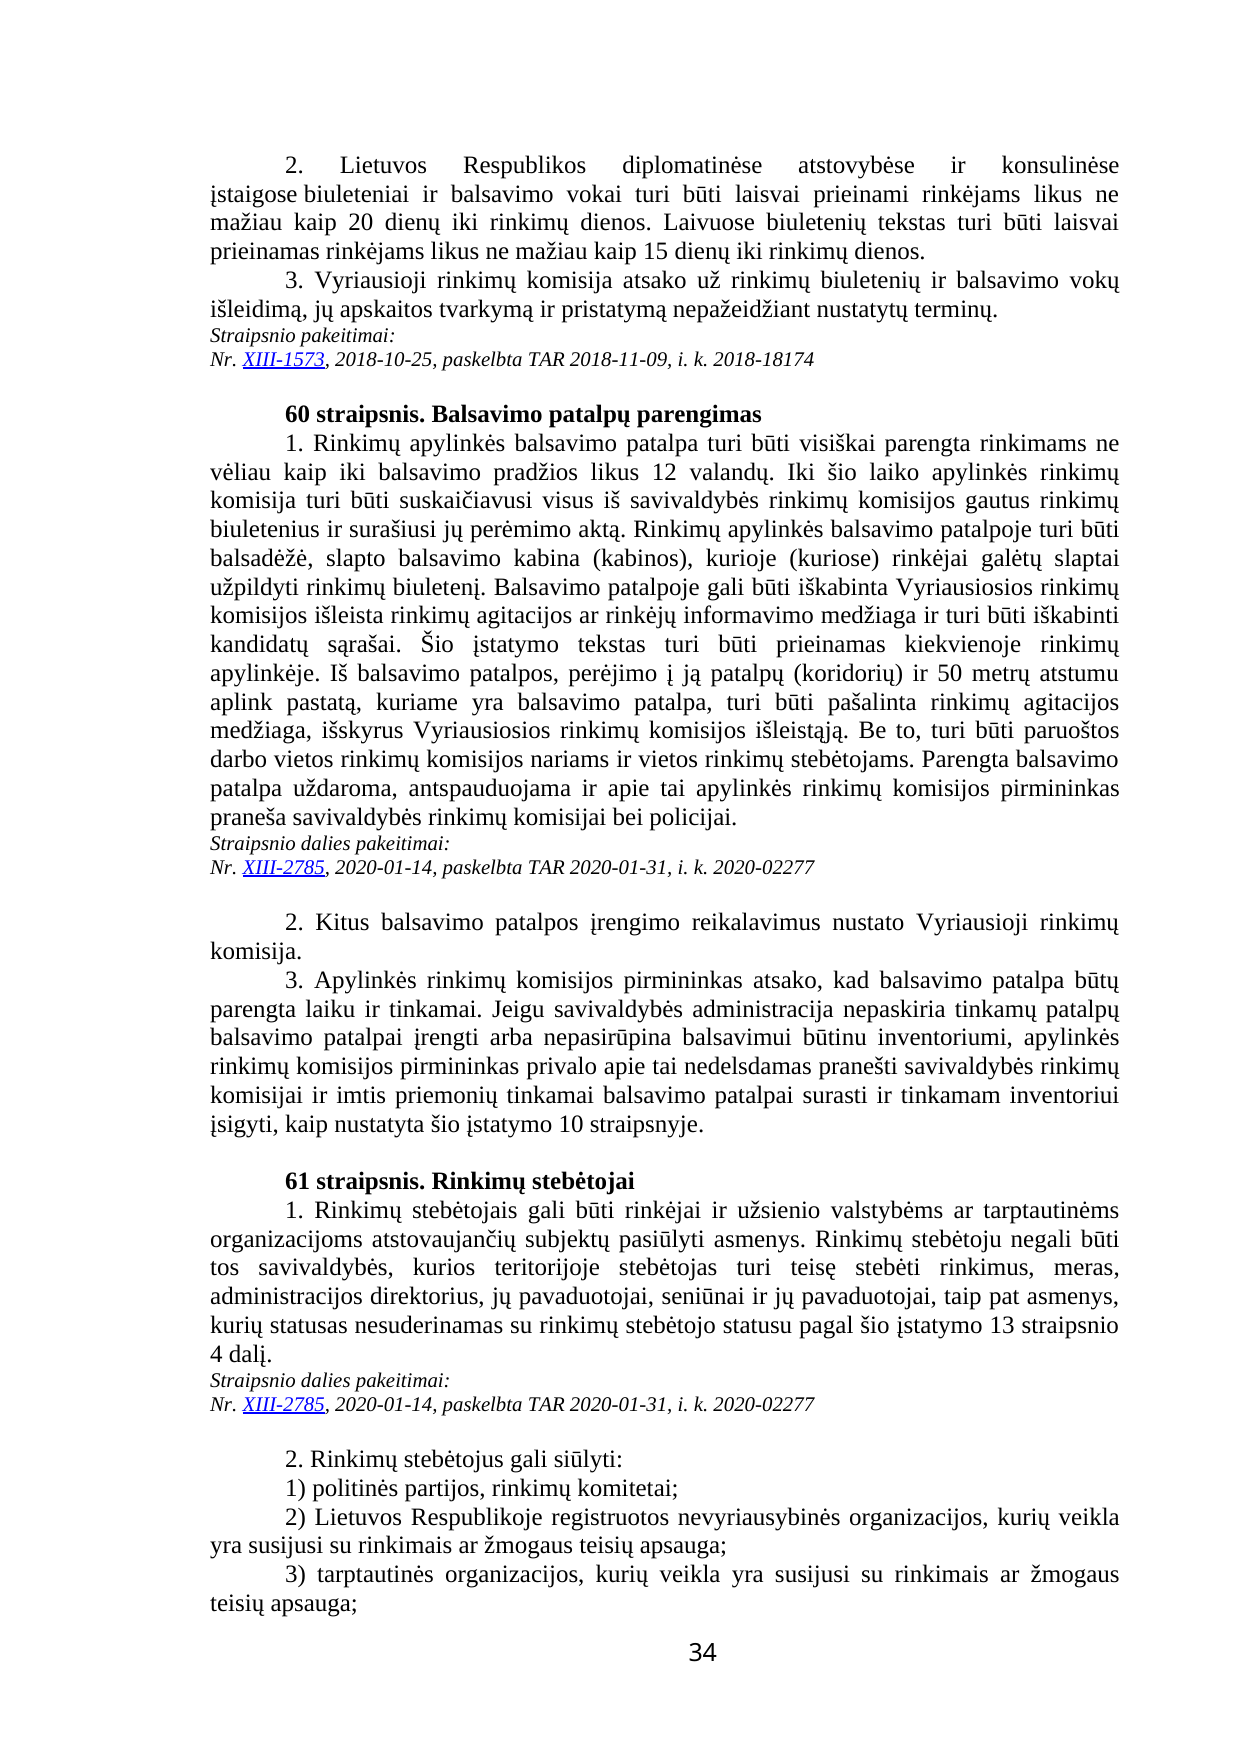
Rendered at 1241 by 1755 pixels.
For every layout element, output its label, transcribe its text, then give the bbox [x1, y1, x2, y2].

text Nr. XIII-1573, 2018-10-25, paskelbta TAR 2018-11-09, i. k. 2018-18174 [210, 347, 1120, 371]
text Nr. XIII-2785, 2020-01-14, paskelbta TAR 2020-01-31, i. k. 2020-02277 [210, 855, 1120, 879]
text 1) politinės partijos, rinkimų komitetai; [210, 1473, 1120, 1502]
text 3. Vyriausioji rinkimų komisija atsako už rinkimų biuletenių ir balsavimo vokų išleidimą, jų apskaitos tvarkymą ir pristatymą nepažeidžiant nustatytų terminų. [210, 265, 1120, 322]
text 3. Apylinkės rinkimų komisijos pirmininkas atsako, kad balsavimo patalpa būtų parengta laiku ir tinkamai. Jeigu savivaldybės administracija nepaskiria tinkamų patalpų balsavimo patalpai įrengti arba nepasirūpina balsavimui būtinu inventoriumi, apylinkės rinkimų komisijos pirmininkas privalo apie tai nedelsdamas pranešti savivaldybės rinkimų komisijai ir imtis priemonių tinkamai balsavimo patalpai surasti ir tinkamam inventoriui įsigyti, kaip nustatyta šio įstatymo 10 straipsnyje. [210, 965, 1120, 1137]
text 2. Lietuvos Respublikos diplomatinėse atstovybėse ir konsulinėse įstaigose biuleteniai ir balsavimo vokai turi būti laisvai prieinami rinkėjams likus ne mažiau kaip 20 dienų iki rinkimų dienos. Laivuose biuletenių tekstas turi būti laisvai prieinamas rinkėjams likus ne mažiau kaip 15 dienų iki rinkimų dienos. [210, 150, 1120, 265]
text 3) tarptautinės organizacijos, kurių veikla yra susijusi su rinkimais ar žmogaus teisių apsauga; [210, 1559, 1120, 1617]
text Straipsnio pakeitimai: [210, 322, 1120, 347]
text 2. Rinkimų stebėtojus gali siūlyti: [210, 1444, 1120, 1473]
text 2) Lietuvos Respublikoje registruotos nevyriausybinės organizacijos, kurių veikla yra susijusi su rinkimais ar žmogaus teisių apsauga; [210, 1502, 1120, 1559]
text Straipsnio dalies pakeitimai: [210, 831, 1120, 855]
text 1. Rinkimų apylinkės balsavimo patalpa turi būti visiškai parengta rinkimams ne vėliau kaip iki balsavimo pradžios likus 12 valandų. Iki šio laiko apylinkės rinkimų komisija turi būti suskaičiavusi visus iš savivaldybės rinkimų komisijos gautus rinkimų biuletenius ir surašiusi jų perėmimo aktą. Rinkimų apylinkės balsavimo patalpoje turi būti balsadėžė, slapto balsavimo kabina (kabinos), kurioje (kuriose) rinkėjai galėtų slaptai užpildyti rinkimų biuletenį. Balsavimo patalpoje gali būti iškabinta Vyriausiosios rinkimų komisijos išleista rinkimų agitacijos ar rinkėjų informavimo medžiaga ir turi būti iškabinti kandidatų sąrašai. Šio įstatymo tekstas turi būti prieinamas kiekvienoje rinkimų apylinkėje. Iš balsavimo patalpos, perėjimo į ją patalpų (koridorių) ir 50 metrų atstumu aplink pastatą, kuriame yra balsavimo patalpa, turi būti pašalinta rinkimų agitacijos medžiaga, išskyrus Vyriausiosios rinkimų komisijos išleistąją. Be to, turi būti paruoštos darbo vietos rinkimų komisijos nariams ir vietos rinkimų stebėtojams. Parengta balsavimo patalpa uždaroma, antspauduojama ir apie tai apylinkės rinkimų komisijos pirmininkas praneša savivaldybės rinkimų komisijai bei policijai. [210, 428, 1120, 831]
text Straipsnio dalies pakeitimai: [210, 1367, 1120, 1392]
text 61 straipsnis. Rinkimų stebėtojai [210, 1166, 1120, 1195]
text 2. Kitus balsavimo patalpos įrengimo reikalavimus nustato Vyriausioji rinkimų komisija. [210, 907, 1120, 965]
text Nr. XIII-2785, 2020-01-14, paskelbta TAR 2020-01-31, i. k. 2020-02277 [210, 1392, 1120, 1416]
text 60 straipsnis. Balsavimo patalpų parengimas [210, 399, 1120, 428]
text 1. Rinkimų stebėtojais gali būti rinkėjai ir užsienio valstybėms ar tarptautinėms organizacijoms atstovaujančių subjektų pasiūlyti asmenys. Rinkimų stebėtoju negali būti tos savivaldybės, kurios teritorijoje stebėtojas turi teisę stebėti rinkimus, meras, administracijos direktorius, jų pavaduotojai, seniūnai ir jų pavaduotojai, taip pat asmenys, kurių statusas nesuderinamas su rinkimų stebėtojo statusu pagal šio įstatymo 13 straipsnio 4 dalį. [210, 1195, 1120, 1367]
